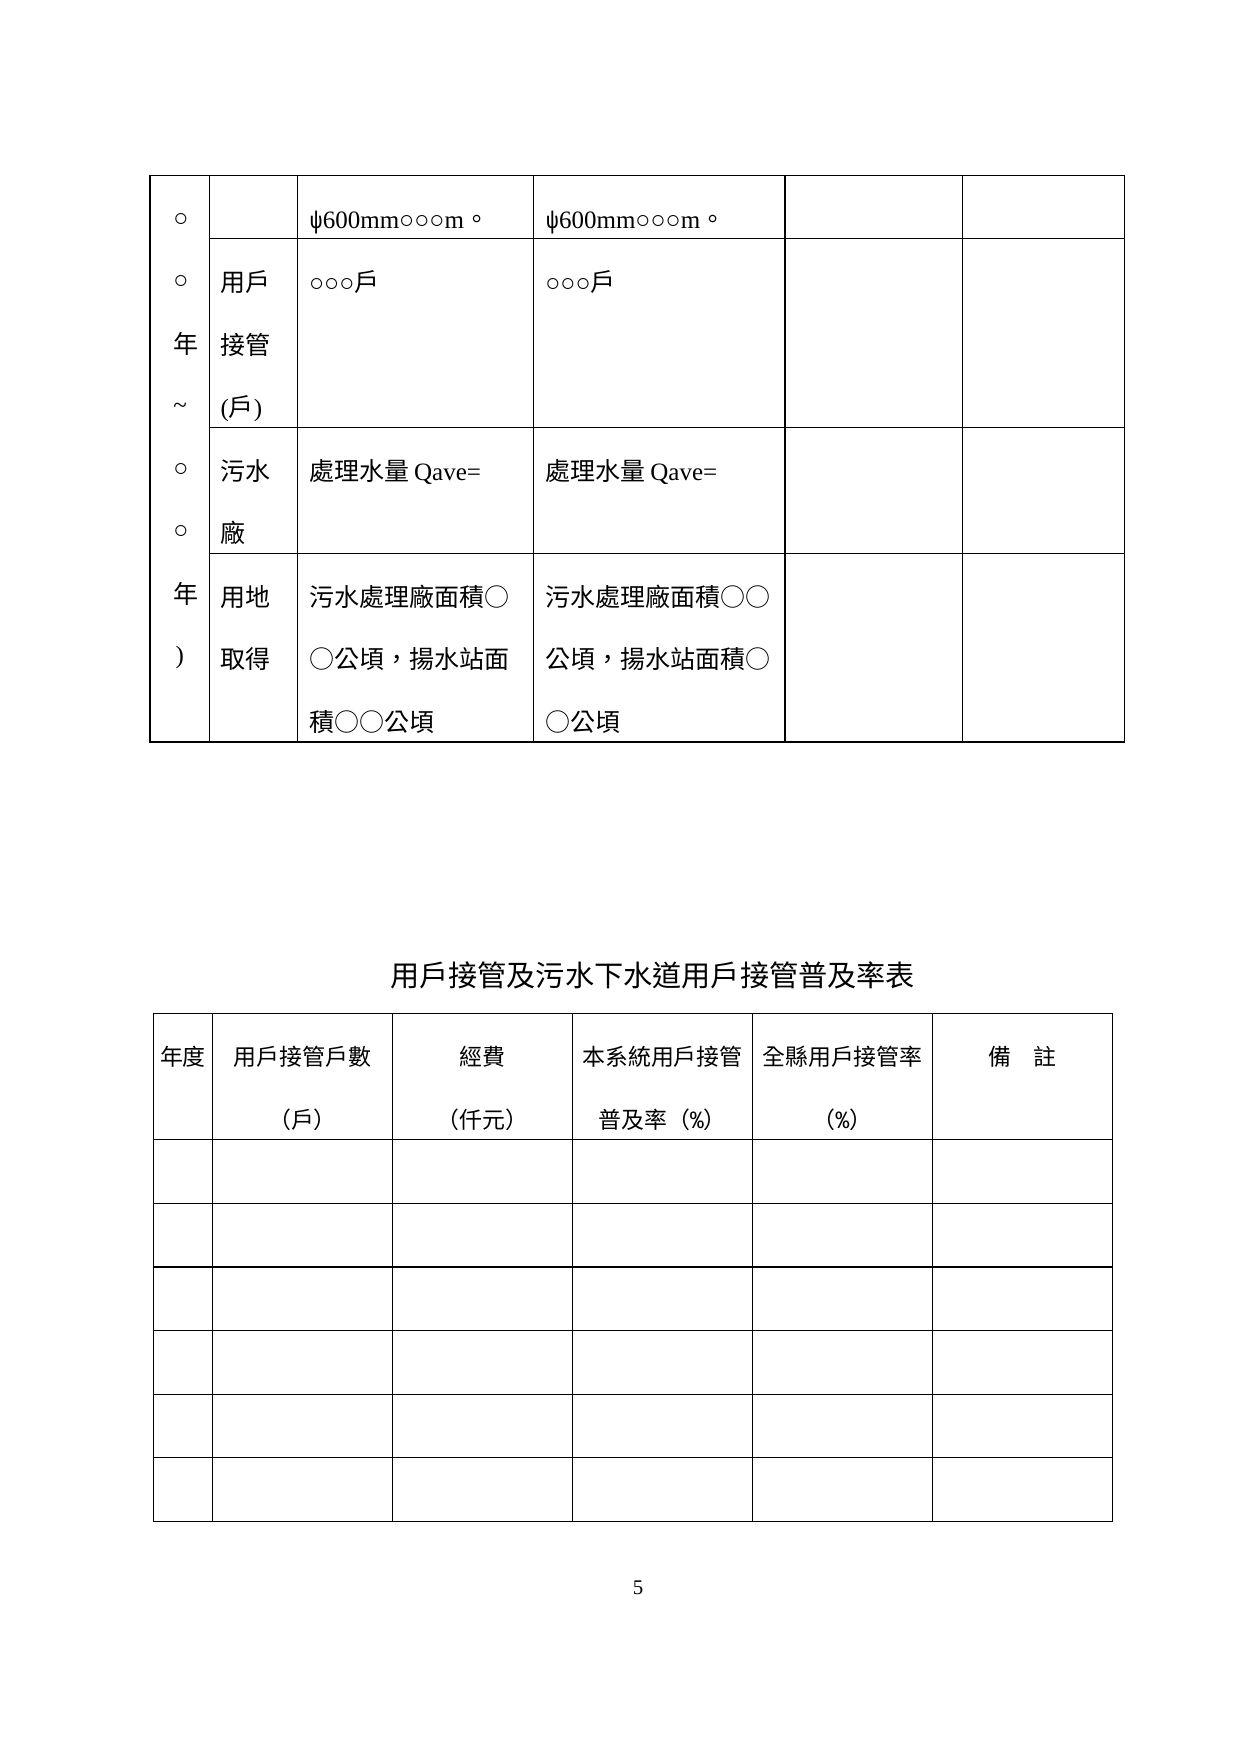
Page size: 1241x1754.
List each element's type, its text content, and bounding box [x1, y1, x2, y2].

table_cell [393, 1204, 572, 1266]
table_header 用戶接管戶數 （戶） [213, 1014, 392, 1139]
table_cell [786, 239, 962, 427]
table_cell [213, 1395, 392, 1457]
table_cell [753, 1458, 932, 1521]
table_cell [573, 1395, 752, 1457]
table_cell 用戶接管(戶) [210, 239, 297, 427]
table_cell [154, 1331, 212, 1393]
table_cell [213, 1204, 392, 1266]
table_cell ψ600mm○○○m。 [534, 176, 784, 238]
table_cell [933, 1395, 1112, 1457]
table_cell [753, 1331, 932, 1393]
table_cell 處理水量Qave= [298, 428, 533, 553]
table_cell 處理水量Qave= [534, 428, 784, 553]
table_cell [753, 1395, 932, 1457]
table_cell [933, 1204, 1112, 1266]
table_cell [154, 1268, 212, 1330]
table_cell [213, 1331, 392, 1393]
table_header 全縣用戶接管率 （%） [753, 1014, 932, 1139]
table_cell [963, 176, 1124, 238]
table_header 經費 （仟元） [393, 1014, 572, 1139]
table_cell 用地取得 [210, 554, 297, 741]
table_cell [933, 1268, 1112, 1330]
table_cell [963, 428, 1124, 553]
table_cell [786, 554, 962, 741]
table_cell [753, 1268, 932, 1330]
table_header 年度 [154, 1014, 212, 1139]
table_cell [753, 1140, 932, 1203]
table_cell 污水廠 [210, 428, 297, 553]
table_cell [154, 1140, 212, 1203]
text 用戶接管及污水下水道用戶接管普及率表 [153, 932, 1122, 994]
table_cell ○○○戶 [534, 239, 784, 427]
table_cell [573, 1140, 752, 1203]
table_cell [213, 1268, 392, 1330]
table_cell [963, 239, 1124, 427]
table_cell [753, 1204, 932, 1266]
table_header 本系統用戶接管 普及率（%） [573, 1014, 752, 1139]
table_cell [213, 1140, 392, 1203]
table_cell ○○年~○○年) [151, 176, 209, 741]
table_cell [393, 1268, 572, 1330]
table_cell [393, 1140, 572, 1203]
table_cell [933, 1331, 1112, 1393]
table_cell ψ600mm○○○m。 [298, 176, 533, 238]
table_cell [154, 1458, 212, 1521]
table_cell [210, 176, 297, 238]
table_cell [786, 176, 962, 238]
table_cell [154, 1204, 212, 1266]
table_cell [213, 1458, 392, 1521]
table_cell [154, 1395, 212, 1457]
table_cell 污水處理廠面積○○公頃，揚水站面積○○公頃 [534, 554, 784, 741]
table_cell [963, 554, 1124, 741]
table_header 備 註 [933, 1014, 1112, 1139]
table_cell 污水處理廠面積○○公頃，揚水站面積○○公頃 [298, 554, 533, 741]
table_cell [933, 1140, 1112, 1203]
table_cell [393, 1331, 572, 1393]
table_cell [393, 1395, 572, 1457]
table_cell [573, 1331, 752, 1393]
table_cell ○○○戶 [298, 239, 533, 427]
table_cell [393, 1458, 572, 1521]
table_cell [786, 428, 962, 553]
table_cell [933, 1458, 1112, 1521]
table_cell [573, 1458, 752, 1521]
table_cell [573, 1268, 752, 1330]
table_cell [573, 1204, 752, 1266]
